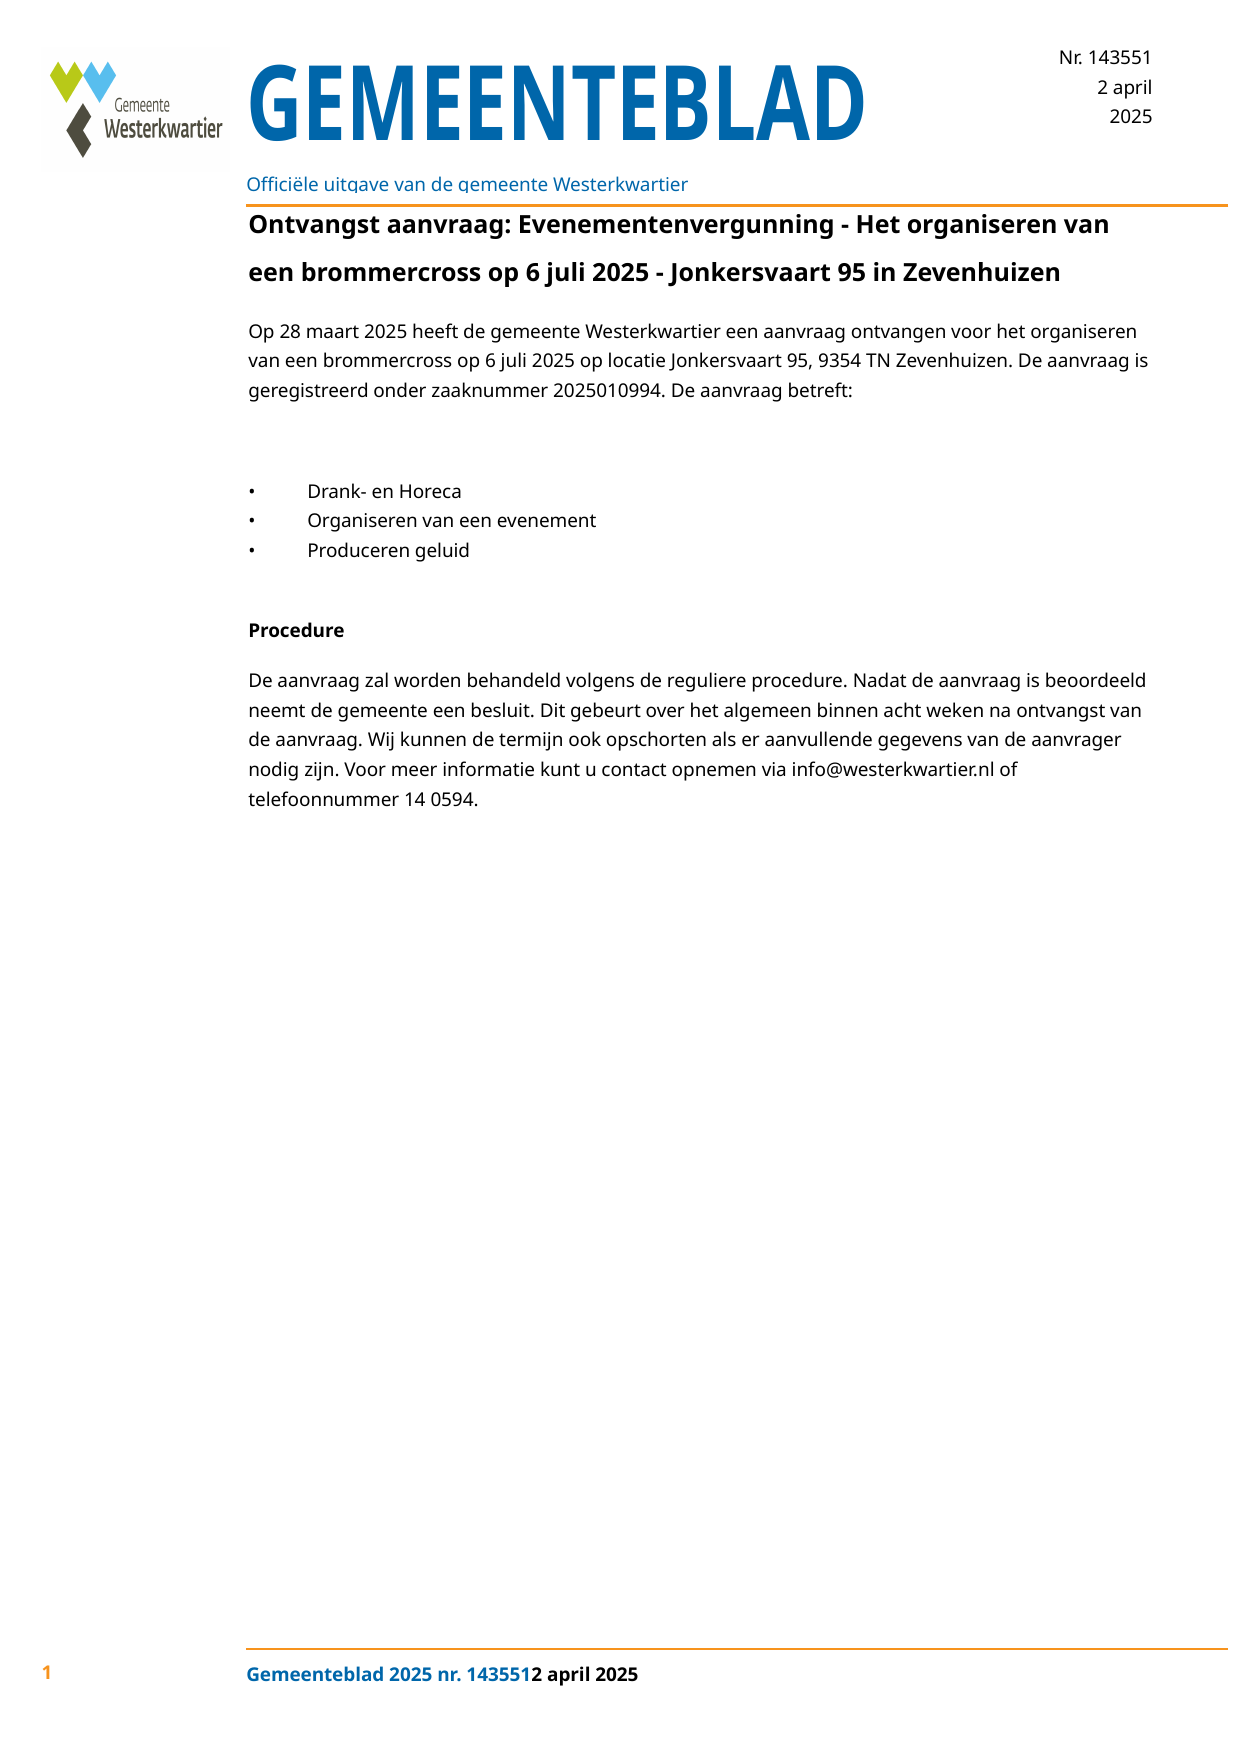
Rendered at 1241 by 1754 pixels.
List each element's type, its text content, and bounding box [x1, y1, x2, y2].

list Organiseren van een evenement [248, 507, 1152, 533]
picture [41, 47, 231, 172]
list Produceren geluid [248, 537, 1152, 563]
text De aanvraag zal worden behandeld volgens de reguliere procedure. Nadat de aanvraag is beoordeeld neemt de gemeente een besluit. Dit gebeurt over het algemeen binnen acht weken na ontvangst van de aanvraag. Wij kunnen de termijn ook opschorten als er aanvullende gegevens van de aanvrager nodig zijn. Voor meer informatie kunt u contact opnemen via info@westerkwartier.nl of telefoonnummer 14 0594. [248, 667, 1152, 812]
text Op 28 maart 2025 heeft de gemeente Westerkwartier een aanvraag ontvangen voor het organiseren van een brommercross op 6 juli 2025 op locatie Jonkersvaart 95, 9354 TN Zevenhuizen. De aanvraag is geregistreerd onder zaaknummer 2025010994. De aanvraag betreft: [248, 318, 1152, 403]
text Ontvangst aanvraag: Evenementenvergunning - Het organiseren van een brommercross op 6 juli 2025 - Jonkersvaart 95 in Zevenhuizen [248, 207, 1152, 288]
list Drank- en Horeca [248, 478, 1152, 504]
text Procedure [248, 617, 1152, 643]
